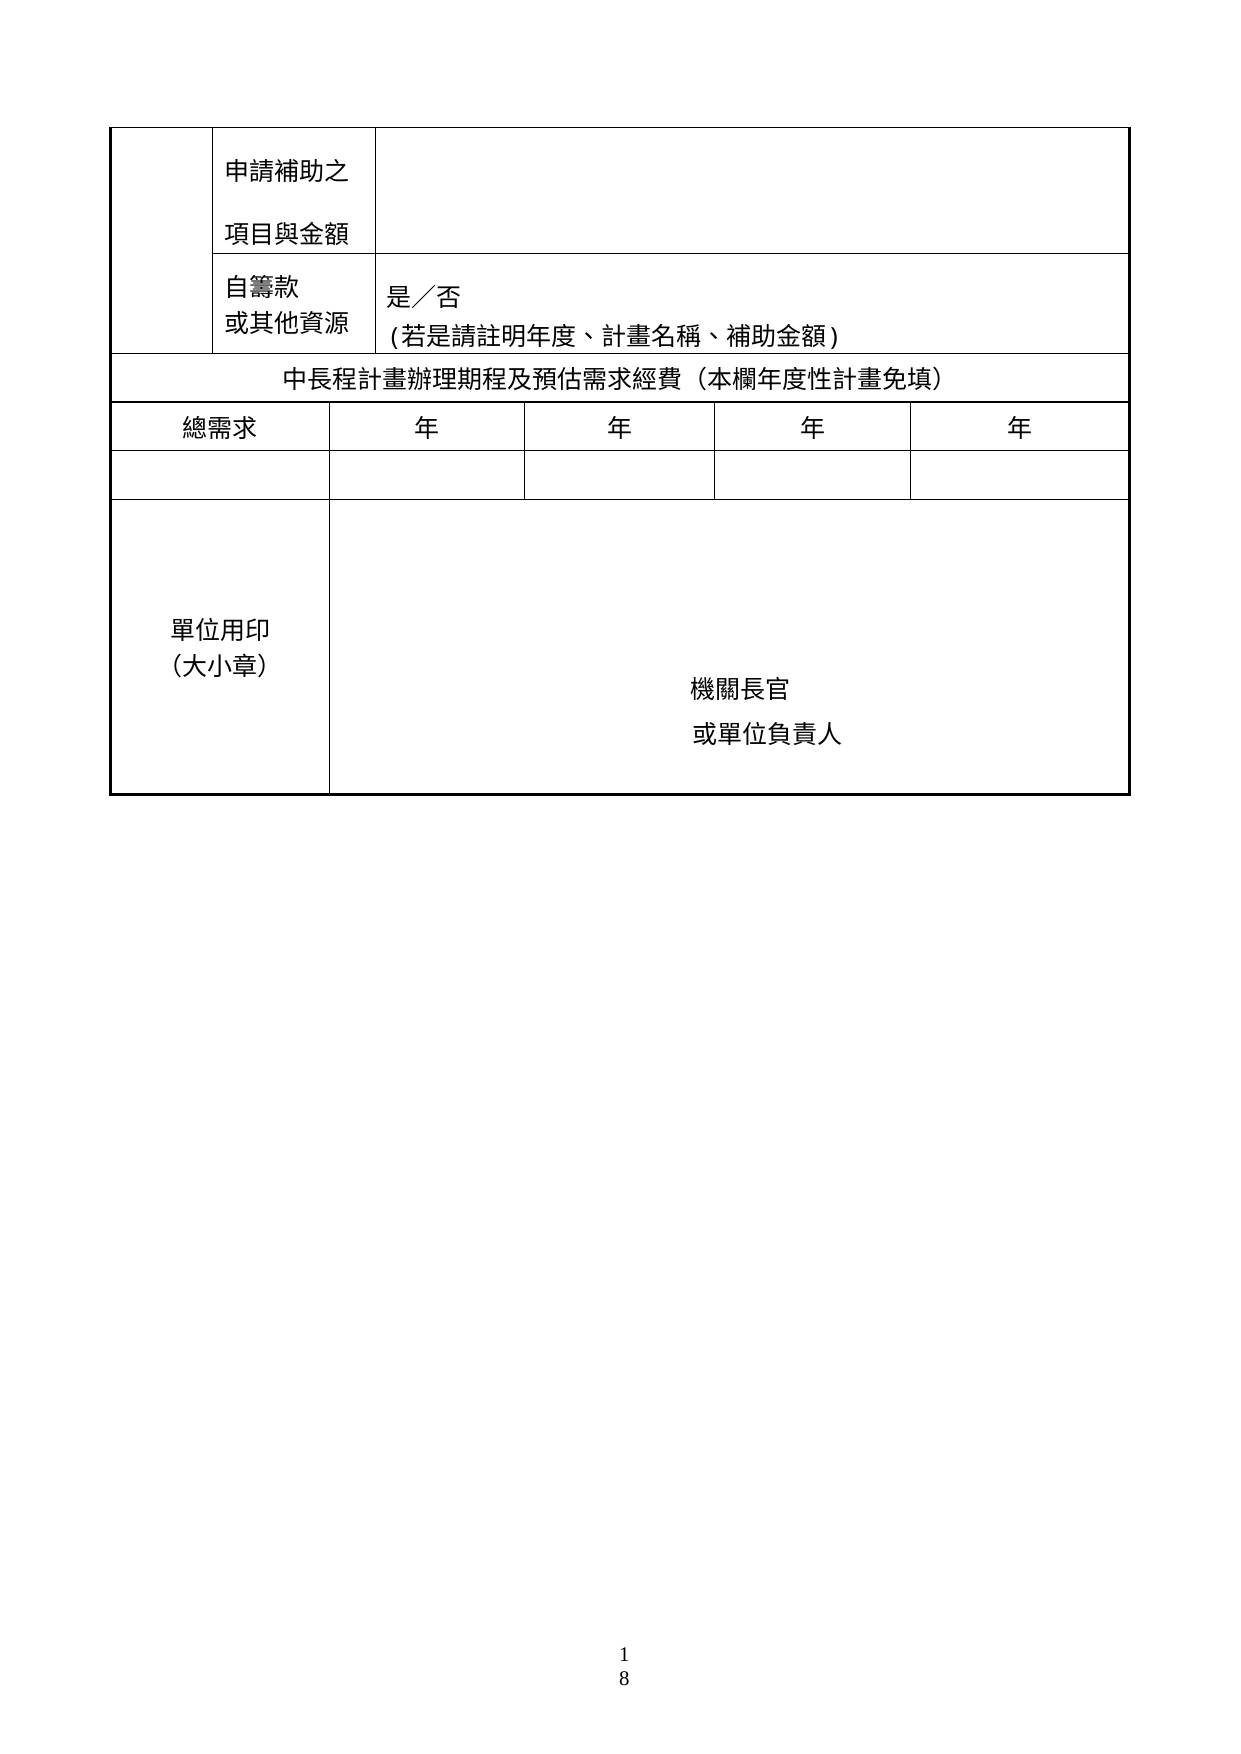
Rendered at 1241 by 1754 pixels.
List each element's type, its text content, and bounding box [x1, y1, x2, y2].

table_cell 是／否 (若是請註明年度、計畫名稱、補助金額) [376, 254, 1128, 353]
table_cell 申請補助之項目與金額 [213, 128, 375, 253]
table_cell [330, 451, 524, 499]
table_cell [112, 451, 329, 499]
table_cell [525, 451, 714, 499]
table_cell 年 [330, 403, 524, 450]
table_cell 年 [715, 403, 910, 450]
table_cell 自籌款 或其他資源 [213, 254, 375, 353]
table_cell [376, 128, 1128, 253]
table_cell 中長程計畫辦理期程及預估需求經費（本欄年度性計畫免填） [112, 354, 1128, 401]
table_cell [911, 451, 1128, 499]
table_cell 年 [525, 403, 714, 450]
table_cell 單位用印 （大小章） [112, 500, 329, 793]
table_cell 年 [911, 403, 1128, 450]
table_cell 總需求 [112, 403, 329, 450]
table_cell [112, 128, 212, 353]
table_cell [715, 451, 910, 499]
table_cell 機關長官 或單位負責人 [330, 500, 1128, 793]
